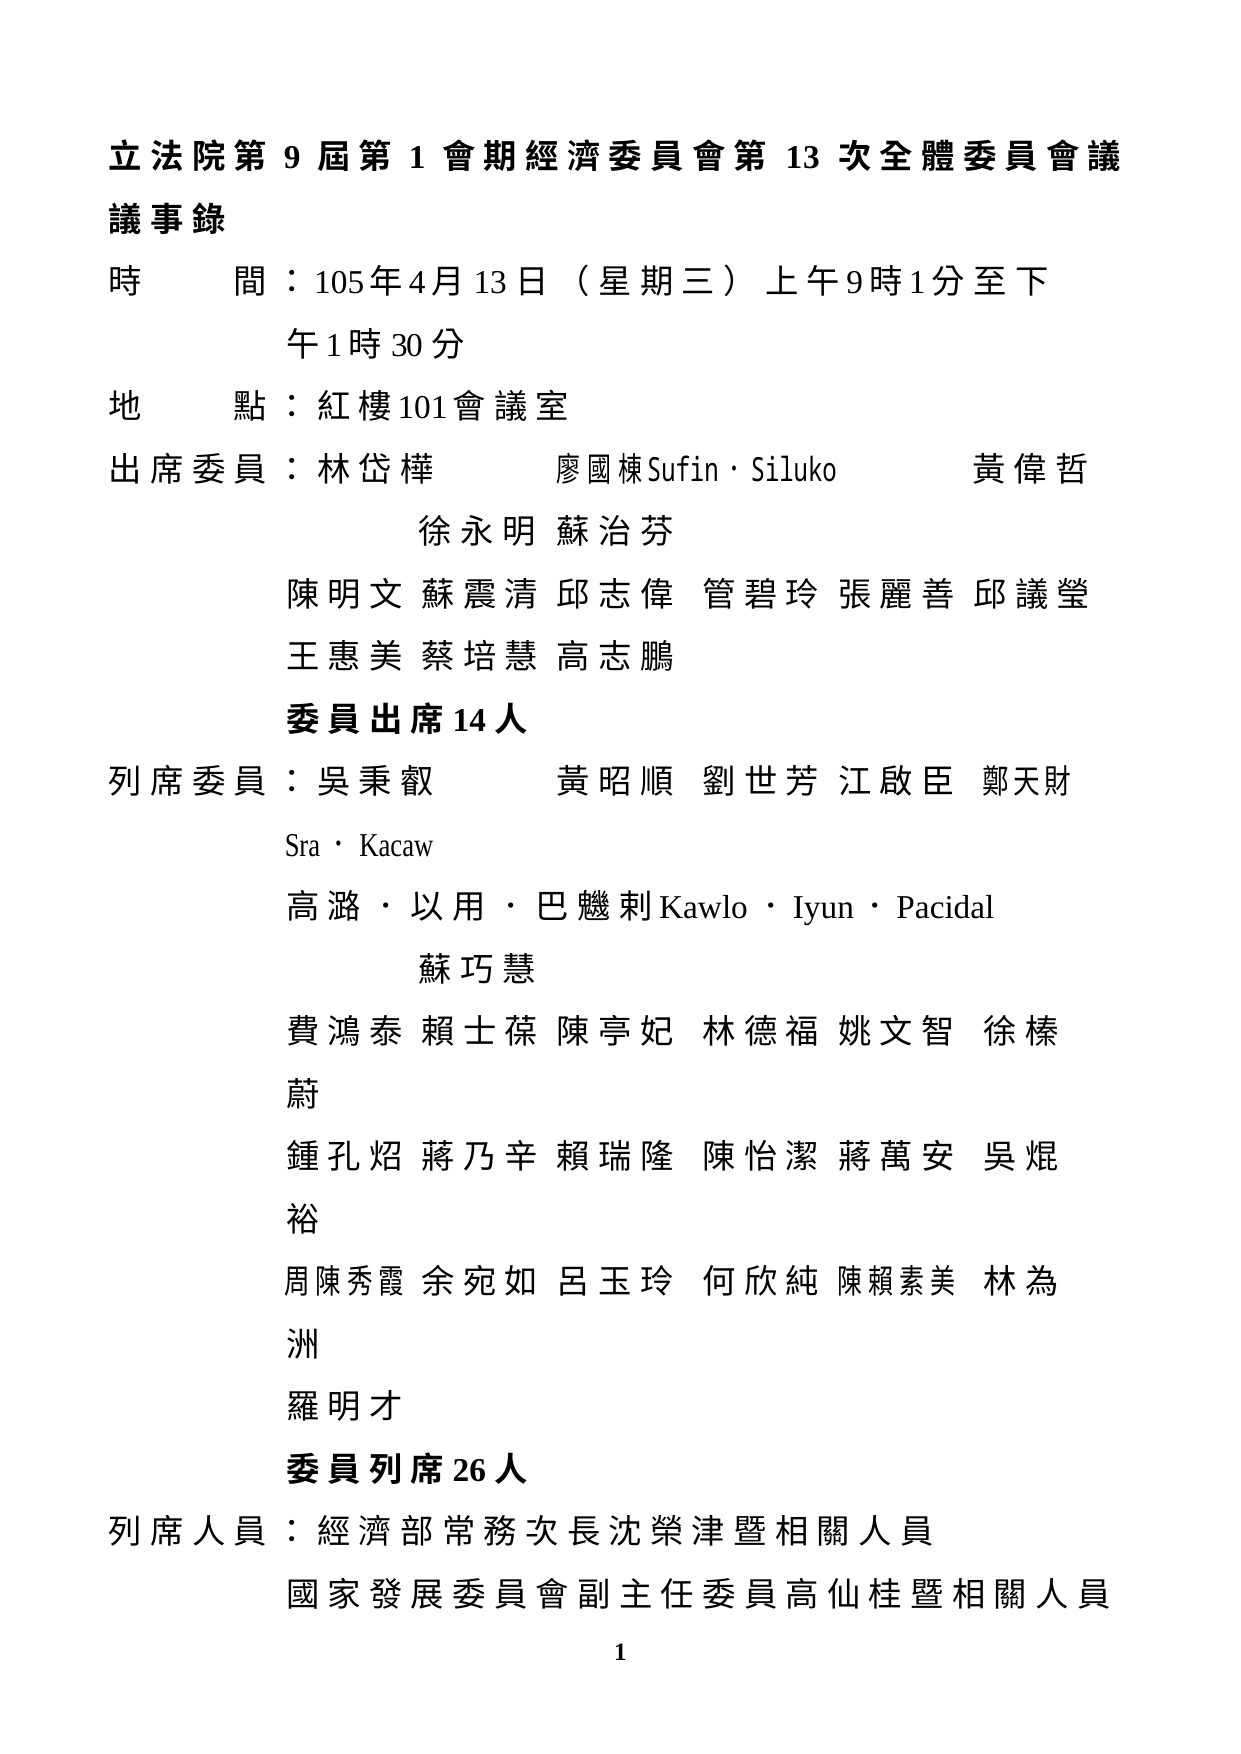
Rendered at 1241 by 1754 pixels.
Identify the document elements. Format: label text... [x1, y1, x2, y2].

text 出席委員：林岱樺 廖國棟Sufin．Siluko 黃偉哲 徐永明 蘇治芬 陳明文 蘇震清 邱志偉 管碧玲 張麗善 邱議瑩 王惠美 蔡培慧 高志鵬 委員出席14人 [104, 425, 1101, 738]
text 國家發展委員會副主任委員高仙桂暨相關人員 [274, 1550, 1136, 1613]
text 列席人員：經濟部常務次長沈榮津暨相關人員 [104, 1488, 1136, 1550]
text 地 點：紅樓101會議室 [104, 363, 1136, 425]
text 立法院第9屆第1會期經濟委員會第13次全體委員會議議事錄 [104, 113, 1136, 238]
text 時 間：105年4月13日（星期三）上午9時1分至下午1時30分 [104, 238, 1092, 363]
text 列席委員：吳秉叡 黃昭順 劉世芳 江啟臣 鄭天財Sra．Kacaw 高潞．以用．巴魕剌Kawlo．Iyun．Pacidal 蘇巧慧 費鴻泰 賴士葆 陳亭妃 林德福 姚文智 徐榛蔚 鍾孔炤 蔣乃辛 賴瑞隆 陳怡潔 蔣萬安 吳焜裕 周陳秀霞 余宛如 呂玉玲 何欣純 陳賴素美 林為洲 羅明才 委員列席26人 [104, 738, 1101, 1488]
